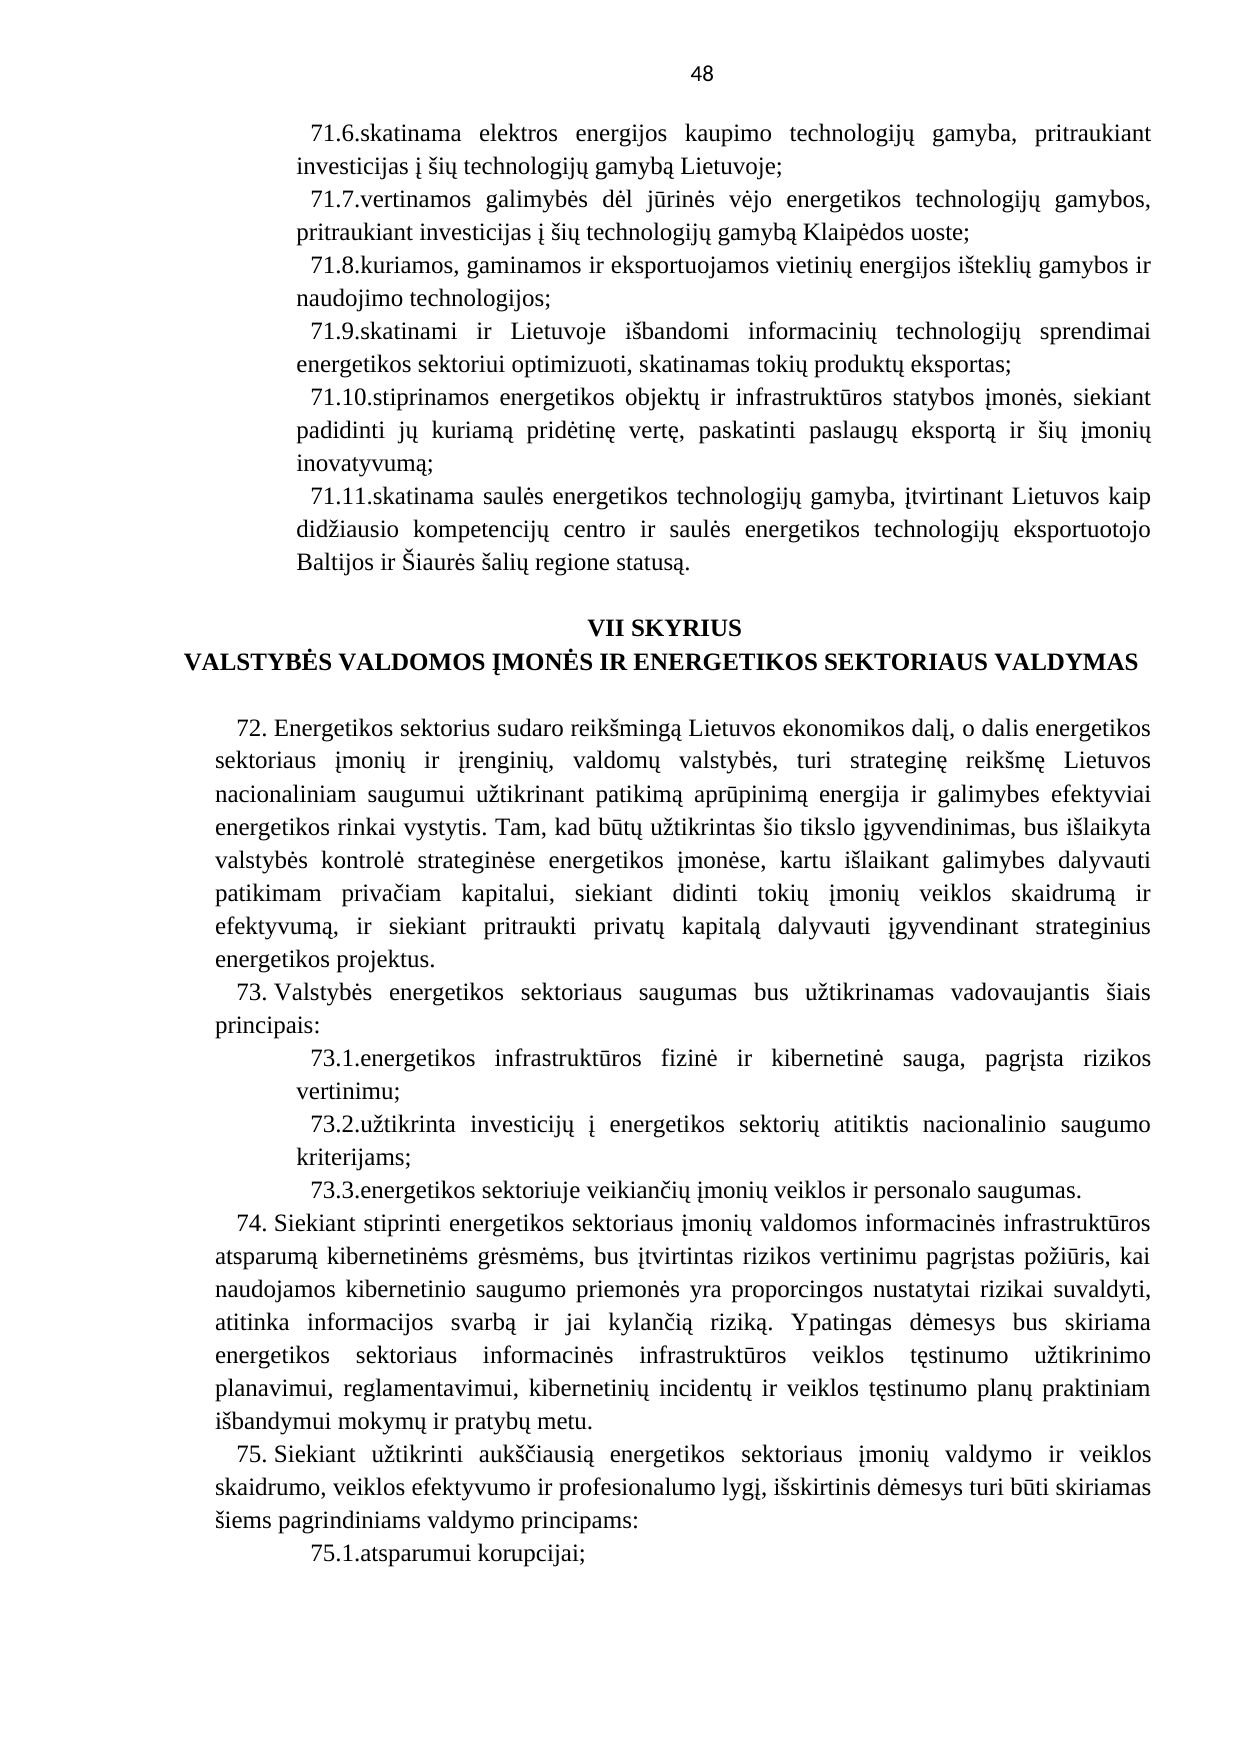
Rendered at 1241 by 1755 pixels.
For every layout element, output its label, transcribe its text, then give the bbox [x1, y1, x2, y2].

list skatinama saulės energetikos technologijų gamyba, įtvirtinant Lietuvos kaip didžiausio kompetencijų centro ir saulės energetikos technologijų eksportuotojo Baltijos ir Šiaurės šalių regione statusą. [251, 481, 1152, 576]
list energetikos sektoriuje veikiančių įmonių veiklos ir personalo saugumas. [251, 1175, 1152, 1204]
list skatinami ir Lietuvoje išbandomi informacinių technologijų sprendimai energetikos sektoriui optimizuoti, skatinamas tokių produktų eksportas; [251, 316, 1152, 378]
list Valstybės energetikos sektoriaus saugumas bus užtikrinamas vadovaujantis šiais principais: [177, 977, 1152, 1038]
list Siekiant stiprinti energetikos sektoriaus įmonių valdomos informacinės infrastruktūros atsparumą kibernetinėms grėsmėms, bus įtvirtintas rizikos vertinimu pagrįstas požiūris, kai naudojamos kibernetinio saugumo priemonės yra proporcingos nustatytai rizikai suvaldyti, atitinka informacijos svarbą ir jai kylančią riziką. Ypatingas dėmesys bus skiriama energetikos sektoriaus informacinės infrastruktūros veiklos tęstinumo užtikrinimo planavimui, reglamentavimui, kibernetinių incidentų ir veiklos tęstinumo planų praktiniam išbandymui mokymų ir pratybų metu. [177, 1208, 1152, 1435]
list stiprinamos energetikos objektų ir infrastruktūros statybos įmonės, siekiant padidinti jų kuriamą pridėtinę vertę, paskatinti paslaugų eksportą ir šių įmonių inovatyvumą; [251, 382, 1152, 477]
subtitle VII SKYRIUS [177, 613, 1152, 642]
list kuriamos, gaminamos ir eksportuojamos vietinių energijos išteklių gamybos ir naudojimo technologijos; [251, 250, 1152, 312]
subtitle VALSTYBĖS VALDOMOS ĮMONĖS IR ENERGETIKOS SEKTORIAUS VALDYMAS [177, 647, 1152, 675]
list Energetikos sektorius sudaro reikšmingą Lietuvos ekonomikos dalį, o dalis energetikos sektoriaus įmonių ir įrenginių, valdomų valstybės, turi strateginę reikšmę Lietuvos nacionaliniam saugumui užtikrinant patikimą aprūpinimą energija ir galimybes efektyviai energetikos rinkai vystytis. Tam, kad būtų užtikrintas šio tikslo įgyvendinimas, bus išlaikyta valstybės kontrolė strateginėse energetikos įmonėse, kartu išlaikant galimybes dalyvauti patikimam privačiam kapitalui, siekiant didinti tokių įmonių veiklos skaidrumą ir efektyvumą, ir siekiant pritraukti privatų kapitalą dalyvauti įgyvendinant strateginius energetikos projektus. [177, 713, 1152, 972]
list atsparumui korupcijai; [251, 1538, 1152, 1567]
list užtikrinta investicijų į energetikos sektorių atitiktis nacionalinio saugumo kriterijams; [251, 1109, 1152, 1171]
list vertinamos galimybės dėl jūrinės vėjo energetikos technologijų gamybos, pritraukiant investicijas į šių technologijų gamybą Klaipėdos uoste; [251, 184, 1152, 246]
list Siekiant užtikrinti aukščiausią energetikos sektoriaus įmonių valdymo ir veiklos skaidrumo, veiklos efektyvumo ir profesionalumo lygį, išskirtinis dėmesys turi būti skiriamas šiems pagrindiniams valdymo principams: [177, 1439, 1152, 1534]
list energetikos infrastruktūros fizinė ir kibernetinė sauga, pagrįsta rizikos vertinimu; [251, 1043, 1152, 1104]
list skatinama elektros energijos kaupimo technologijų gamyba, pritraukiant investicijas į šių technologijų gamybą Lietuvoje; [251, 118, 1152, 180]
